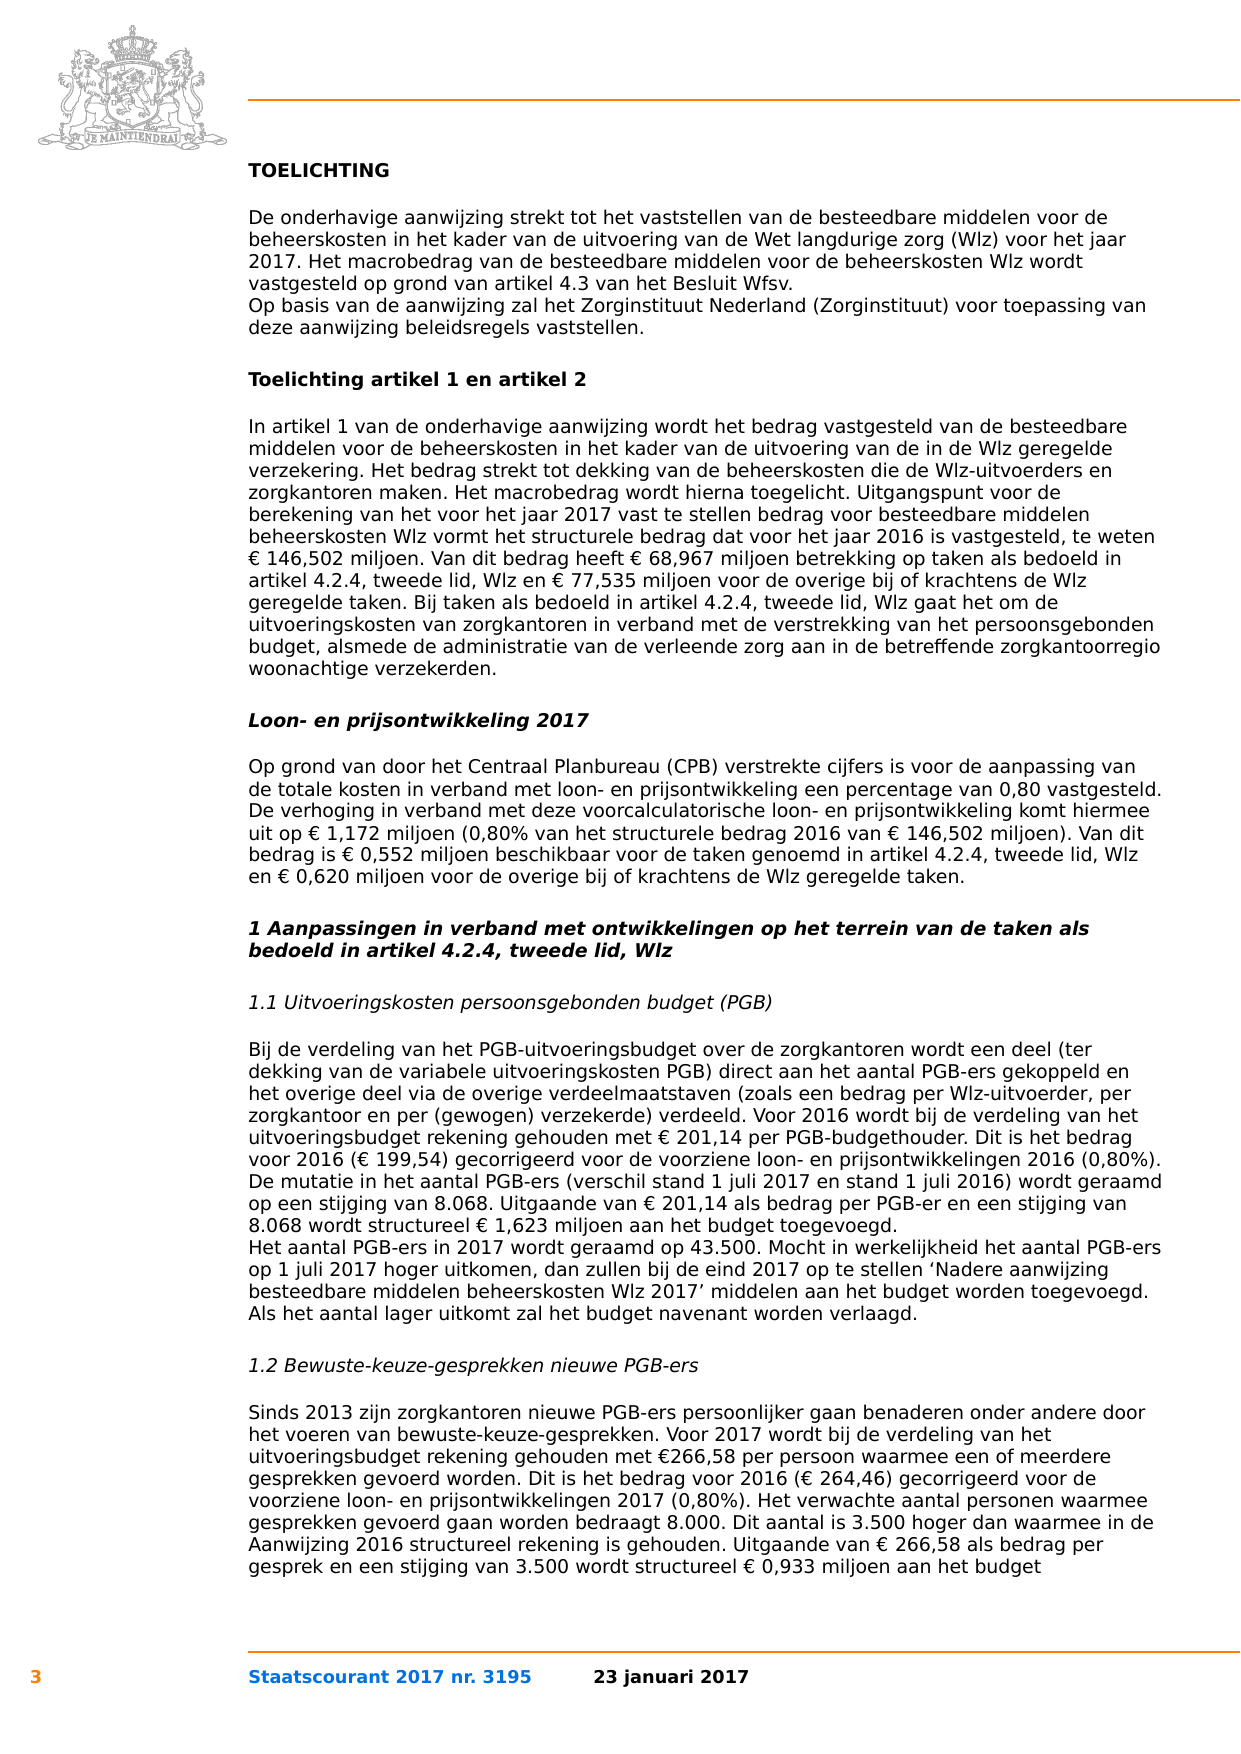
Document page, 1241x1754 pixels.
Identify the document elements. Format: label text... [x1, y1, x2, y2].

text Op grond van door het Centraal Planbureau (CPB) verstrekte cijfers is voor de aanpassing van de totale kosten in verband met loon- en prijsontwikkeling een percentage van 0,80 vastgesteld. De verhoging in verband met deze voorcalculatorische loon- en prijsontwikkeling komt hiermee uit op € 1,172 miljoen (0,80% van het structurele bedrag 2016 van € 146,502 miljoen). Van dit bedrag is € 0,552 miljoen beschikbaar voor de taken genoemd in artikel 4.2.4, tweede lid, Wlz en € 0,620 miljoen voor de overige bij of krachtens de Wlz geregelde taken. [248, 756, 1163, 888]
text In artikel 1 van de onderhavige aanwijzing wordt het bedrag vastgesteld van de besteedbare middelen voor de beheerskosten in het kader van de uitvoering van de in de Wlz geregelde verzekering. Het bedrag strekt tot dekking van de beheerskosten die de Wlz-uitvoerders en zorgkantoren maken. Het macrobedrag wordt hierna toegelicht. Uitgangspunt voor de berekening van het voor het jaar 2017 vast te stellen bedrag voor besteedbare middelen beheerskosten Wlz vormt het structurele bedrag dat voor het jaar 2016 is vastgesteld, te weten € 146,502 miljoen. Van dit bedrag heeft € 68,967 miljoen betrekking op taken als bedoeld in artikel 4.2.4, tweede lid, Wlz en € 77,535 miljoen voor de overige bij of krachtens de Wlz geregelde taken. Bij taken als bedoeld in artikel 4.2.4, tweede lid, Wlz gaat het om de uitvoeringskosten van zorgkantoren in verband met de verstrekking van het persoonsgebonden budget, alsmede de administratie van de verleende zorg aan in de betreffende zorgkantoorregio woonachtige verzekerden. [248, 416, 1163, 679]
text De mutatie in het aantal PGB-ers (verschil stand 1 juli 2017 en stand 1 juli 2016) wordt geraamd op een stijging van 8.068. Uitgaande van € 201,14 als bedrag per PGB-er en een stijging van 8.068 wordt structureel € 1,623 miljoen aan het budget toegevoegd. [248, 1171, 1163, 1237]
subtitle 1.1 Uitvoeringskosten persoonsgebonden budget (PGB) [248, 992, 1163, 1014]
subtitle Loon- en prijsontwikkeling 2017 [248, 709, 1163, 731]
subtitle TOELICHTING [248, 160, 1163, 182]
text De onderhavige aanwijzing strekt tot het vaststellen van de besteedbare middelen voor de beheerskosten in het kader van de uitvoering van de Wet langdurige zorg (Wlz) voor het jaar 2017. Het macrobedrag van de besteedbare middelen voor de beheerskosten Wlz wordt vastgesteld op grond van artikel 4.3 van het Besluit Wfsv. [248, 207, 1163, 295]
text Op basis van de aanwijzing zal het Zorginstituut Nederland (Zorginstituut) voor toepassing van deze aanwijzing beleidsregels vaststellen. [248, 295, 1163, 339]
subtitle 1 Aanpassingen in verband met ontwikkelingen op het terrein van de taken als bedoeld in artikel 4.2.4, tweede lid, Wlz [248, 918, 1163, 962]
text Bij de verdeling van het PGB-uitvoeringsbudget over de zorgkantoren wordt een deel (ter dekking van de variabele uitvoeringskosten PGB) direct aan het aantal PGB-ers gekoppeld en het overige deel via de overige verdeelmaatstaven (zoals een bedrag per Wlz-uitvoerder, per zorgkantoor en per (gewogen) verzekerde) verdeeld. Voor 2016 wordt bij de verdeling van het uitvoeringsbudget rekening gehouden met € 201,14 per PGB-budgethouder. Dit is het bedrag voor 2016 (€ 199,54) gecorrigeerd voor de voorziene loon- en prijsontwikkelingen 2016 (0,80%). [248, 1039, 1163, 1171]
subtitle Toelichting artikel 1 en artikel 2 [248, 369, 1163, 391]
text Het aantal PGB-ers in 2017 wordt geraamd op 43.500. Mocht in werkelijkheid het aantal PGB-ers op 1 juli 2017 hoger uitkomen, dan zullen bij de eind 2017 op te stellen ‘Nadere aanwijzing besteedbare middelen beheerskosten Wlz 2017’ middelen aan het budget worden toegevoegd. Als het aantal lager uitkomt zal het budget navenant worden verlaagd. [248, 1237, 1163, 1325]
subtitle 1.2 Bewuste-keuze-gesprekken nieuwe PGB-ers [248, 1355, 1163, 1377]
text Sinds 2013 zijn zorgkantoren nieuwe PGB-ers persoonlijker gaan benaderen onder andere door het voeren van bewuste-keuze-gesprekken. Voor 2017 wordt bij de verdeling van het uitvoeringsbudget rekening gehouden met €266,58 per persoon waarmee een of meerdere gesprekken gevoerd worden. Dit is het bedrag voor 2016 (€ 264,46) gecorrigeerd voor de voorziene loon- en prijsontwikkelingen 2017 (0,80%). Het verwachte aantal personen waarmee gesprekken gevoerd gaan worden bedraagt 8.000. Dit aantal is 3.500 hoger dan waarmee in de Aanwijzing 2016 structureel rekening is gehouden. Uitgaande van € 266,58 als bedrag per gesprek en een stijging van 3.500 wordt structureel € 0,933 miljoen aan het budget [248, 1402, 1163, 1578]
picture [38, 25, 227, 150]
